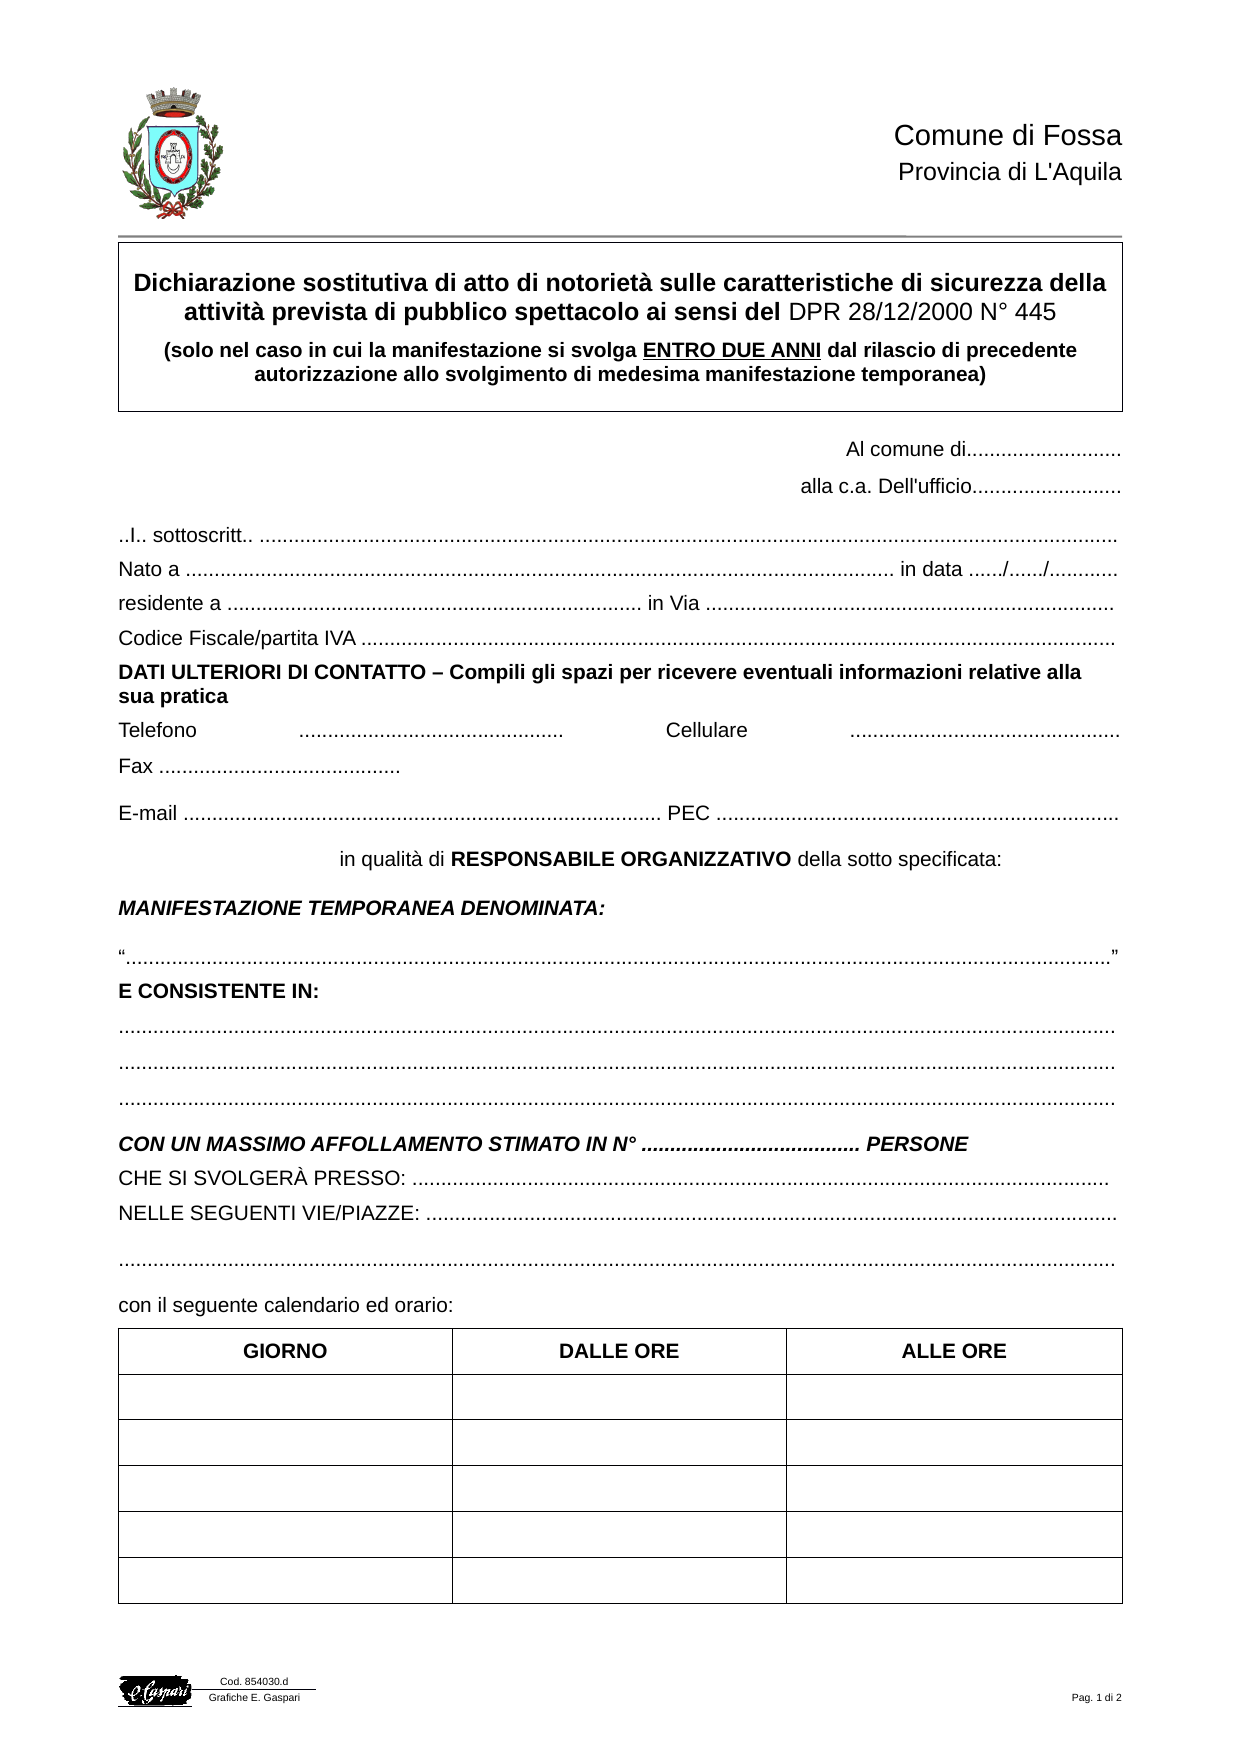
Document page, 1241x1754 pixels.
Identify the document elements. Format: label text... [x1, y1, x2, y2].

text Comune di Fossa [224, 118, 1122, 152]
picture [118, 1674, 192, 1706]
text alla c.a. Dell'ufficio.......................... [118, 473, 1122, 497]
subtitle CON UN MASSIMO AFFOLLAMENTO STIMATO IN N° ...................................... PERSONE [118, 1132, 1122, 1156]
table_cell [787, 1558, 1122, 1603]
text con il seguente calendario ed orario: [118, 1293, 1122, 1317]
text E-mail ................................................................................... PEC ...................................................................... [118, 801, 1122, 824]
table_cell [453, 1466, 786, 1511]
table_header Dichiarazione sostitutiva di atto di notorietà sulle caratteristiche di sicurezza della attività prevista di pubblico spettacolo ai sensi del DPR 28/12/2000 N° 445 (solo nel caso in cui la manifestazione si svolga ENTRO DUE ANNI dal rilascio di precedente autorizzazione allo svolgimento di medesima manifestazione temporanea) [119, 243, 1122, 411]
text in qualità di RESPONSABILE ORGANIZZATIVO della sotto specificata: [266, 847, 1122, 871]
table_cell [119, 1466, 452, 1511]
text Codice Fiscale/partita IVA ................................................................................................................................... [118, 626, 1122, 649]
table_cell [119, 1375, 452, 1419]
text DATI ULTERIORI DI CONTATTO – Compili gli spazi per ricevere eventuali informazioni relative alla sua pratica [118, 660, 1122, 708]
text CHE SI SVOLGERÀ PRESSO: ......................................................................................................................... [118, 1166, 1122, 1190]
text ....................................................................................................................................................................................................................................................................................................................................................................................................................................................................................................................................... [118, 1014, 1122, 1109]
text E CONSISTENTE IN: [118, 979, 1122, 1003]
table_cell [119, 1558, 452, 1603]
text Nato a ........................................................................................................................... in data ....../....../............ [118, 557, 1122, 581]
table_cell [787, 1512, 1122, 1557]
table_cell [119, 1512, 452, 1557]
text Al comune di........................... [118, 437, 1122, 461]
text Provincia di L'Aquila [224, 157, 1122, 185]
subtitle MANIFESTAZIONE TEMPORANEA DENOMINATA: [118, 896, 1122, 920]
text “...........................................................................................................................................................................” [118, 945, 1122, 969]
table_cell [787, 1420, 1122, 1465]
text NELLE SEGUENTI VIE/PIAZZE: ........................................................................................................................ [118, 1201, 1122, 1224]
table_cell [453, 1512, 786, 1557]
table_cell [787, 1375, 1122, 1419]
table_header DALLE ORE [453, 1329, 786, 1373]
table_cell [787, 1466, 1122, 1511]
text ............................................................................................................................................................................. [118, 1247, 1122, 1271]
table_header GIORNO [119, 1329, 452, 1373]
table_cell [453, 1558, 786, 1603]
table_header ALLE ORE [787, 1329, 1122, 1373]
table_cell [119, 1420, 452, 1465]
table_cell [453, 1375, 786, 1419]
text Telefono .............................................. Cellulare ............................................... Fax .......................................... [118, 718, 1122, 778]
table_cell [453, 1420, 786, 1465]
picture [122, 87, 224, 219]
text residente a ........................................................................ in Via ....................................................................... [118, 591, 1122, 615]
text ..I.. sottoscritt.. ..................................................................................................................................................... [118, 522, 1122, 546]
